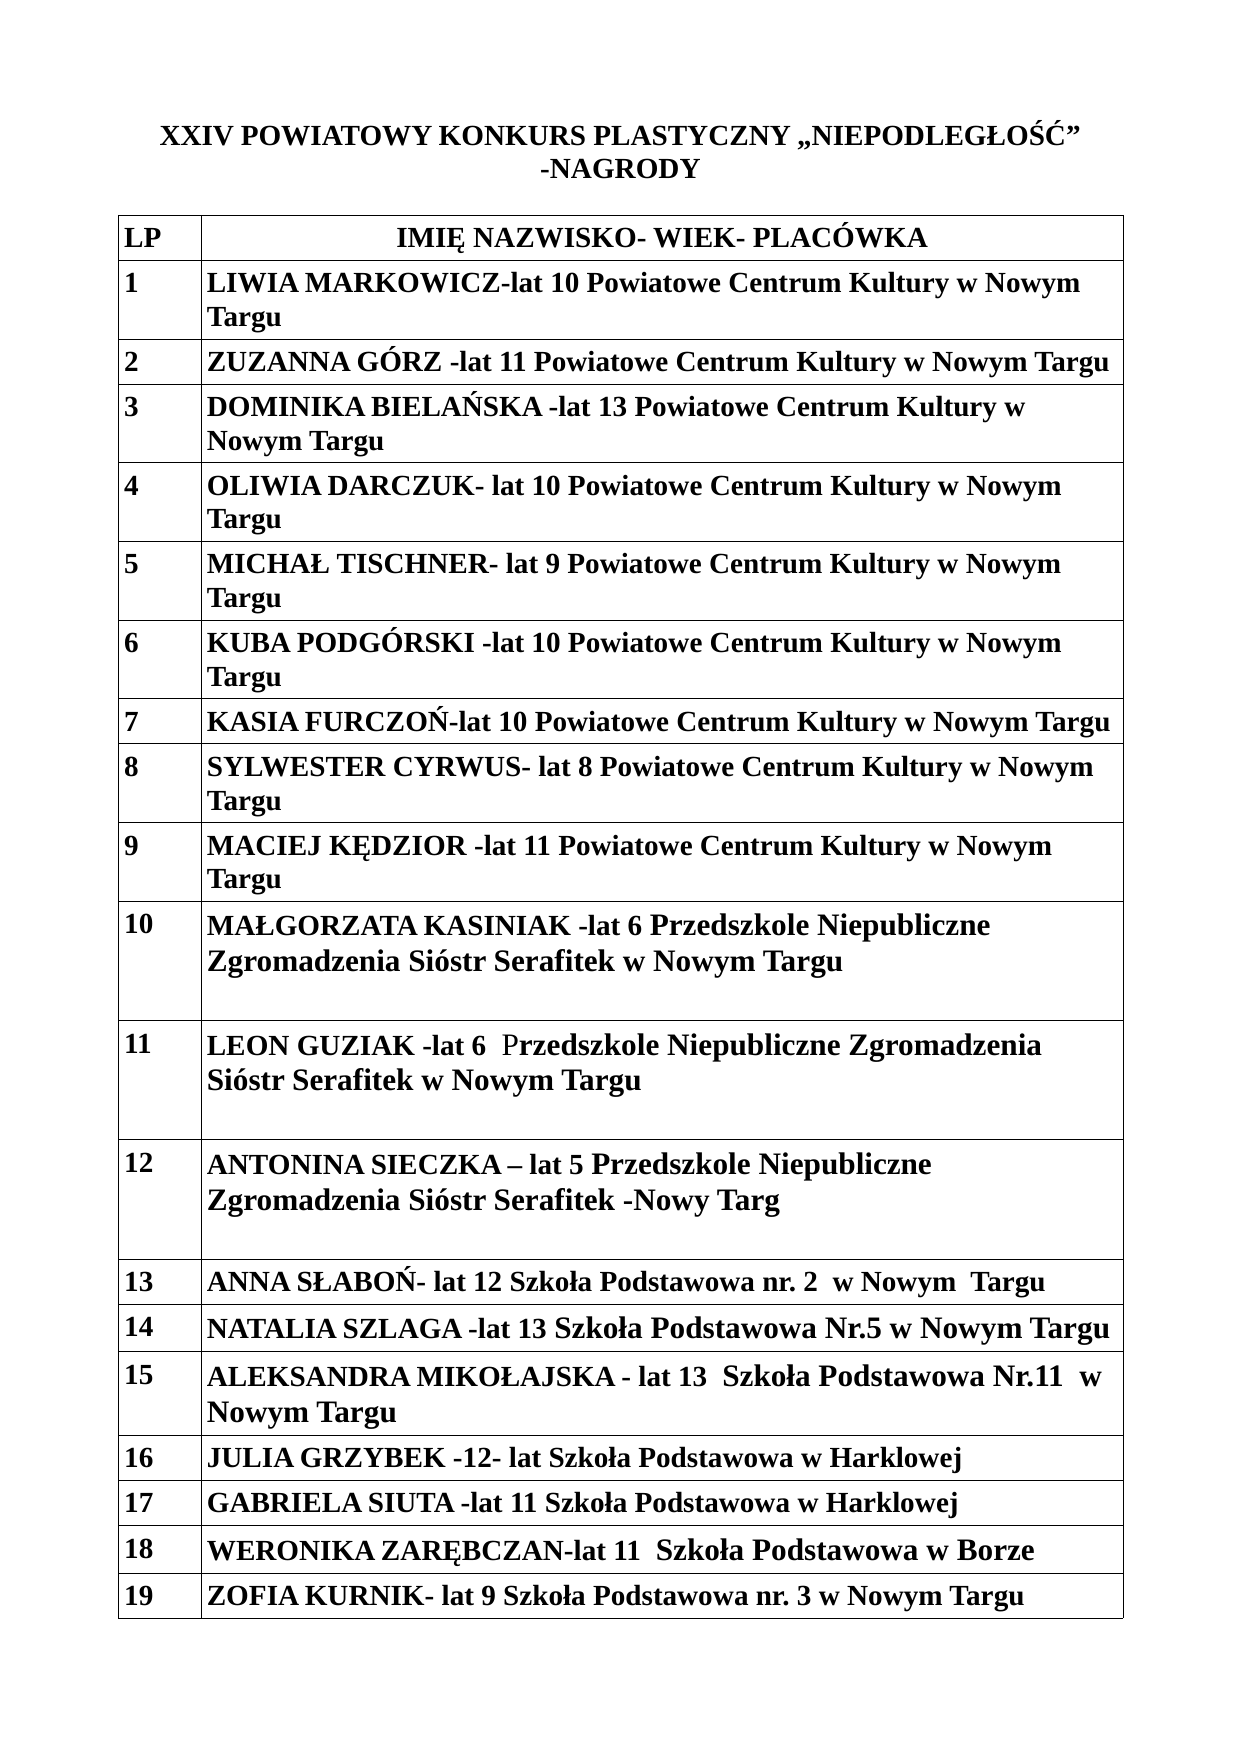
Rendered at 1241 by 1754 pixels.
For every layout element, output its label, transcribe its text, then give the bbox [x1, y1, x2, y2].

table_cell ANNA SŁABOŃ- lat 12 Szkoła Podstawowa nr. 2 w Nowym Targu [202, 1260, 1123, 1304]
table_cell NATALIA SZLAGA -lat 13 Szkoła Podstawowa Nr.5 w Nowym Targu [202, 1305, 1123, 1351]
table_header IMIĘ NAZWISKO- WIEK- PLACÓWKA [202, 216, 1123, 260]
table_cell 8 [119, 744, 201, 822]
table_cell MAŁGORZATA KASINIAK -lat 6 Przedszkole Niepubliczne Zgromadzenia Sióstr Serafitek w Nowym Targu [202, 902, 1123, 1020]
table_cell 17 [119, 1481, 201, 1525]
table_cell 19 [119, 1574, 201, 1617]
table_cell ALEKSANDRA MIKOŁAJSKA - lat 13 Szkoła Podstawowa Nr.11 w Nowym Targu [202, 1352, 1123, 1435]
table_cell 7 [119, 699, 201, 743]
table_cell 14 [119, 1305, 201, 1351]
table_cell GABRIELA SIUTA -lat 11 Szkoła Podstawowa w Harklowej [202, 1481, 1123, 1525]
table_cell 15 [119, 1352, 201, 1435]
table_cell ZOFIA KURNIK- lat 9 Szkoła Podstawowa nr. 3 w Nowym Targu [202, 1574, 1123, 1617]
table_cell MACIEJ KĘDZIOR -lat 11 Powiatowe Centrum Kultury w Nowym Targu [202, 823, 1123, 901]
table_cell DOMINIKA BIELAŃSKA -lat 13 Powiatowe Centrum Kultury w Nowym Targu [202, 385, 1123, 462]
table_cell KUBA PODGÓRSKI -lat 10 Powiatowe Centrum Kultury w Nowym Targu [202, 621, 1123, 698]
table_cell 4 [119, 463, 201, 541]
table_cell 9 [119, 823, 201, 901]
table_cell 12 [119, 1140, 201, 1259]
table_cell 5 [119, 542, 201, 619]
table_cell 16 [119, 1436, 201, 1480]
table_cell JULIA GRZYBEK -12- lat Szkoła Podstawowa w Harklowej [202, 1436, 1123, 1480]
table_cell LIWIA MARKOWICZ-lat 10 Powiatowe Centrum Kultury w Nowym Targu [202, 261, 1123, 338]
table_cell LEON GUZIAK -lat 6 Przedszkole Niepubliczne Zgromadzenia Sióstr Serafitek w Nowym Targu [202, 1021, 1123, 1139]
table_cell 3 [119, 385, 201, 462]
table_cell 6 [119, 621, 201, 698]
table_cell SYLWESTER CYRWUS- lat 8 Powiatowe Centrum Kultury w Nowym Targu [202, 744, 1123, 822]
table_cell 10 [119, 902, 201, 1020]
table_cell 2 [119, 340, 201, 383]
table_cell 1 [119, 261, 201, 338]
table_cell ANTONINA SIECZKA – lat 5 Przedszkole Niepubliczne Zgromadzenia Sióstr Serafitek -Nowy Targ [202, 1140, 1123, 1259]
table_cell MICHAŁ TISCHNER- lat 9 Powiatowe Centrum Kultury w Nowym Targu [202, 542, 1123, 619]
table_cell ZUZANNA GÓRZ -lat 11 Powiatowe Centrum Kultury w Nowym Targu [202, 340, 1123, 383]
table_cell WERONIKA ZARĘBCZAN-lat 11 Szkoła Podstawowa w Borze [202, 1526, 1123, 1572]
table_cell 11 [119, 1021, 201, 1139]
table_header LP [119, 216, 201, 260]
table_cell 18 [119, 1526, 201, 1572]
table_cell 13 [119, 1260, 201, 1304]
table_cell KASIA FURCZOŃ-lat 10 Powiatowe Centrum Kultury w Nowym Targu [202, 699, 1123, 743]
table_cell OLIWIA DARCZUK- lat 10 Powiatowe Centrum Kultury w Nowym Targu [202, 463, 1123, 541]
